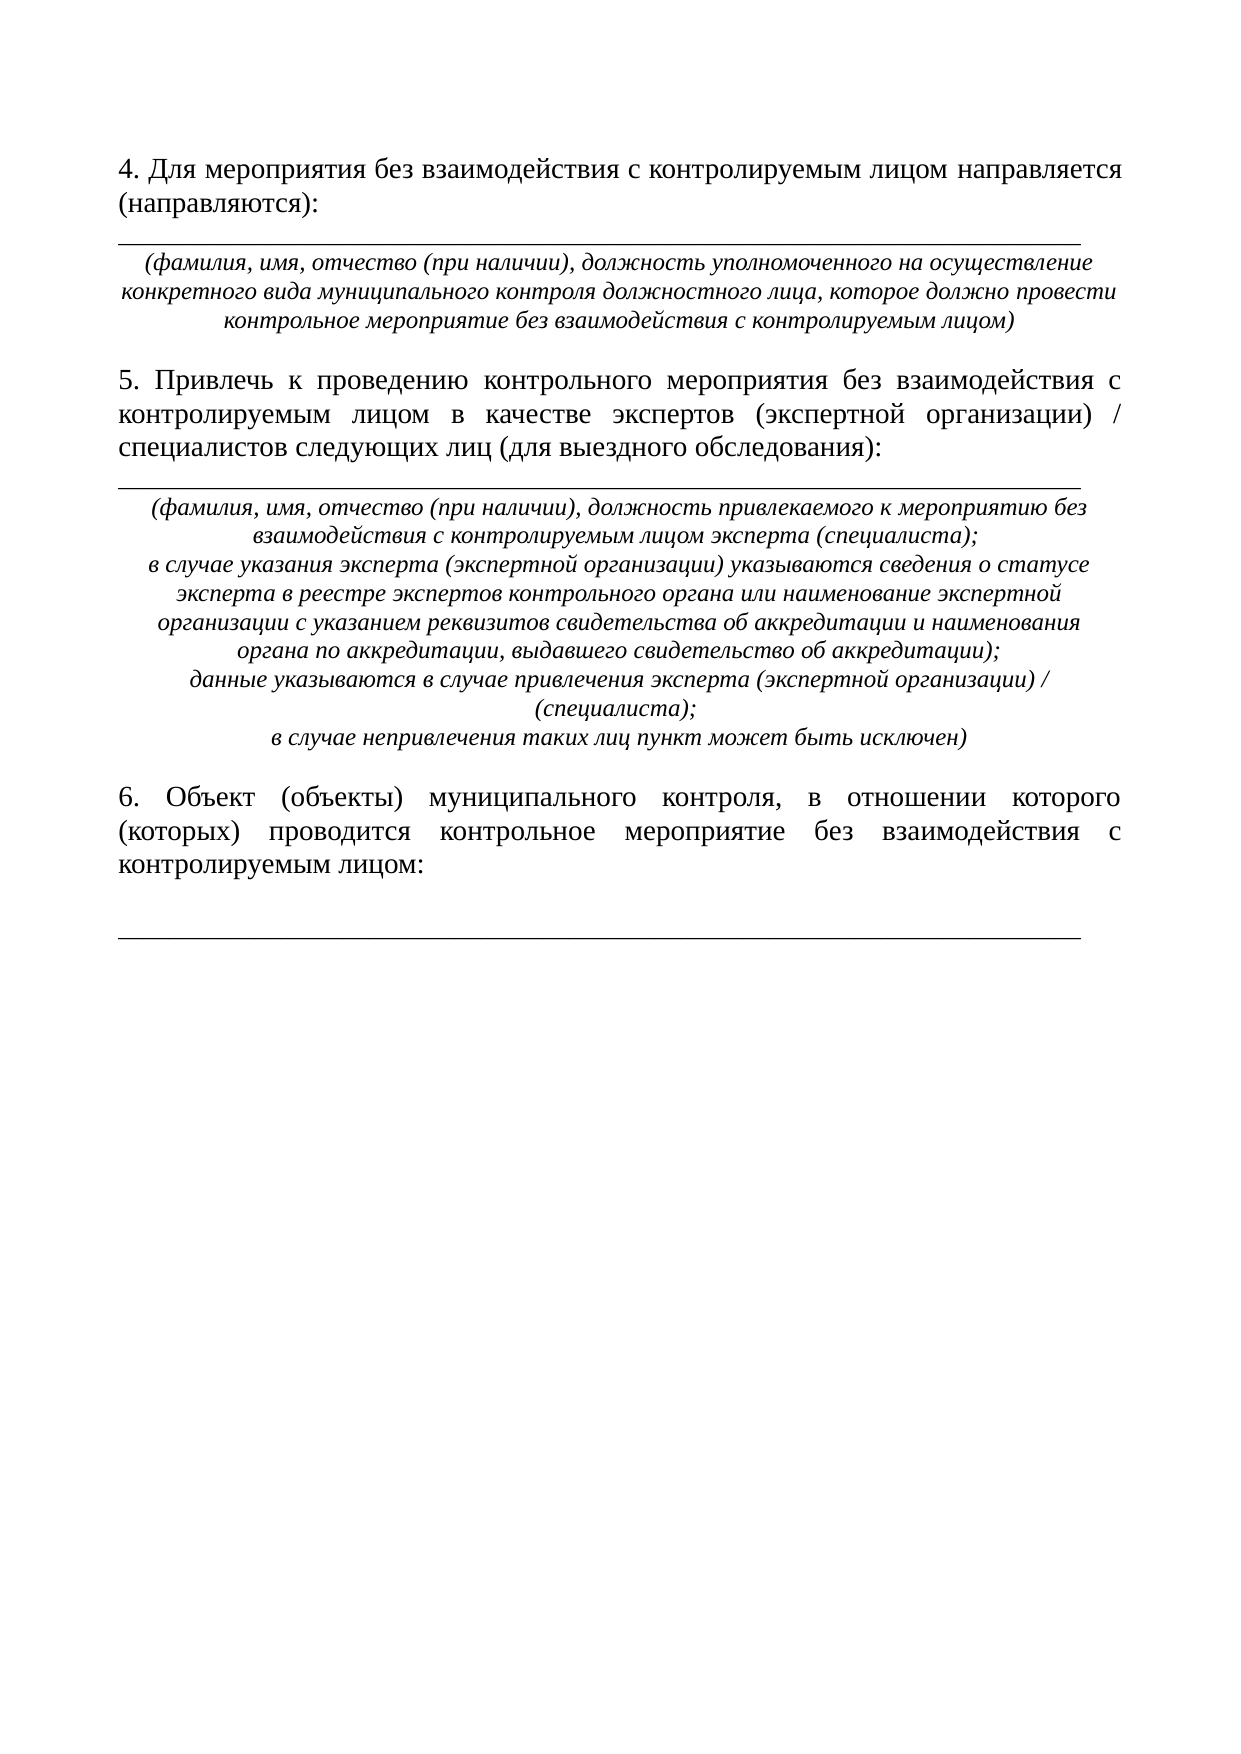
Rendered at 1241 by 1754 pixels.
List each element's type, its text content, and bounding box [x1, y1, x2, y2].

text _____________________________________________________________________________ [118, 463, 1122, 492]
text (фамилия, имя, отчество (при наличии), должность уполномоченного на осуществление конкретного вида муниципального контроля должностного лица, которое должно провести контрольное мероприятие без взаимодействия с контролируемым лицом) [118, 247, 1122, 334]
text 4. Для мероприятия без взаимодействия с контролируемым лицом направляется (направляются): [118, 152, 1122, 219]
text в случае указания эксперта (экспертной организации) указываются сведения о статусе эксперта в реестре экспертов контрольного органа или наименование экспертной организации с указанием реквизитов свидетельства об аккредитации и наименования органа по аккредитации, выдавшего свидетельство об аккредитации); [118, 549, 1122, 664]
text (фамилия, имя, отчество (при наличии), должность привлекаемого к мероприятию без взаимодействия с контролируемым лицом эксперта (специалиста); [118, 492, 1122, 549]
text данные указываются в случае привлечения эксперта (экспертной организации) / (специалиста); [118, 664, 1122, 722]
text 6. Объект (объекты) муниципального контроля, в отношении которого (которых) проводится контрольное мероприятие без взаимодействия с контролируемым лицом: [118, 779, 1122, 880]
text _____________________________________________________________________________ [118, 913, 1122, 942]
text _____________________________________________________________________________ [118, 219, 1122, 247]
text в случае непривлечения таких лиц пункт может быть исключен) [118, 722, 1122, 751]
text 5. Привлечь к проведению контрольного мероприятия без взаимодействия с контролируемым лицом в качестве экспертов (экспертной организации) / специалистов следующих лиц (для выездного обследования): [118, 362, 1122, 463]
